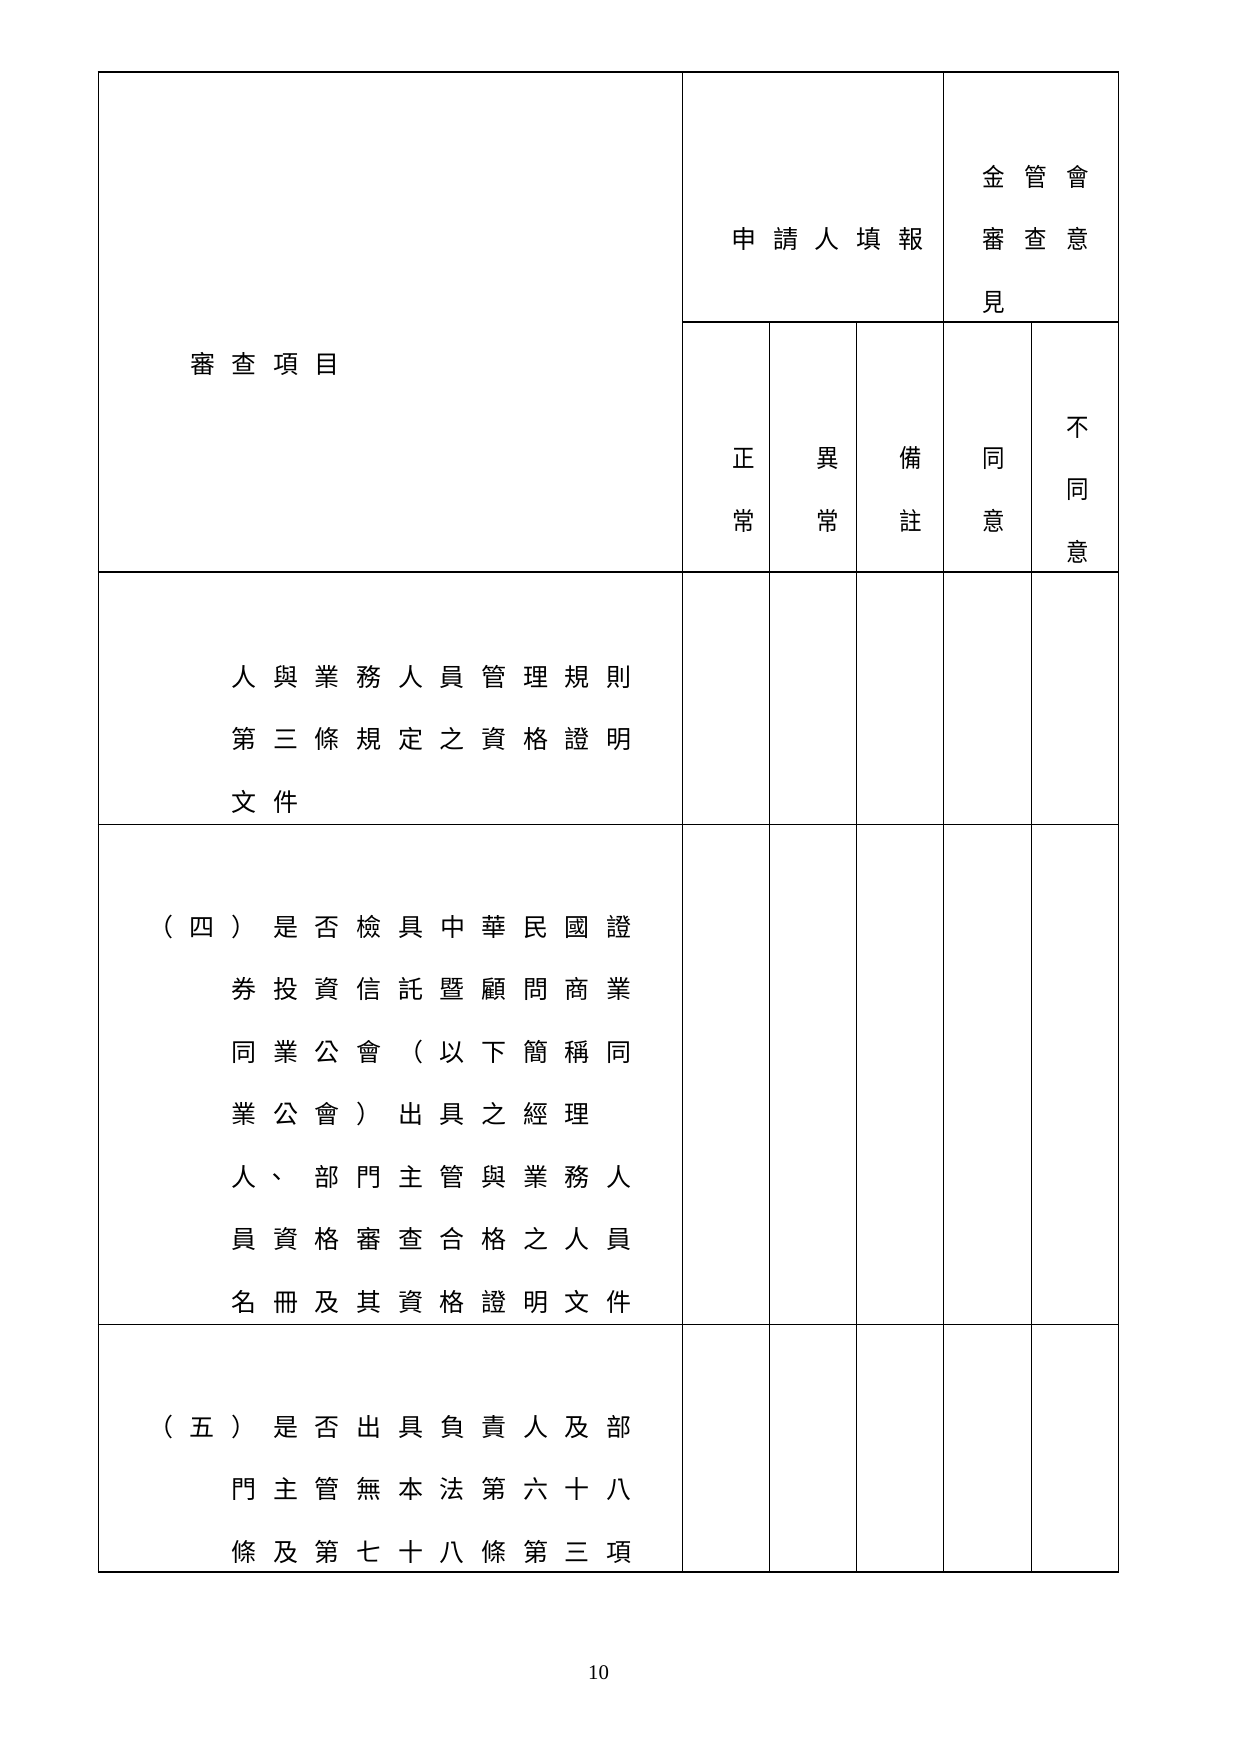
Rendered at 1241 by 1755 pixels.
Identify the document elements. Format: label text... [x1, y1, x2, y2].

table_cell 同意 [944, 323, 1031, 571]
table_cell 異常 [770, 323, 856, 571]
table_cell [857, 825, 943, 1323]
table_header 申請人填報 [683, 73, 943, 321]
table_cell [944, 825, 1031, 1323]
table_cell 正常 [683, 323, 769, 571]
table_cell [944, 573, 1031, 823]
table_cell （五）是否出具負責人及部門主管無本法第六十八條及第七十八條第三項 [99, 1325, 682, 1571]
table_cell 不同意 [1032, 323, 1118, 571]
table_cell [683, 1325, 769, 1571]
table_header 金管會 審查意見 [944, 73, 1118, 321]
table_cell 人與業務人員管理規則第三條規定之資格證明文件 [99, 573, 682, 823]
table_cell [1032, 573, 1118, 823]
table_cell [770, 1325, 856, 1571]
table_header 審查項目 [99, 73, 682, 571]
table_cell [1032, 1325, 1118, 1571]
table_cell [683, 825, 769, 1323]
table_cell [770, 573, 856, 823]
table_cell [770, 825, 856, 1323]
table_cell [857, 1325, 943, 1571]
table_cell 備註 [857, 323, 943, 571]
table_cell （四）是否檢具中華民國證券投資信託暨顧問商業同業公會（以下簡稱同業公會）出具之經理人、部門主管與業務人員資格審查合格之人員名冊及其資格證明文件 [99, 825, 682, 1323]
table_cell [857, 573, 943, 823]
table_cell [1032, 825, 1118, 1323]
table_cell [944, 1325, 1031, 1571]
table_cell [683, 573, 769, 823]
